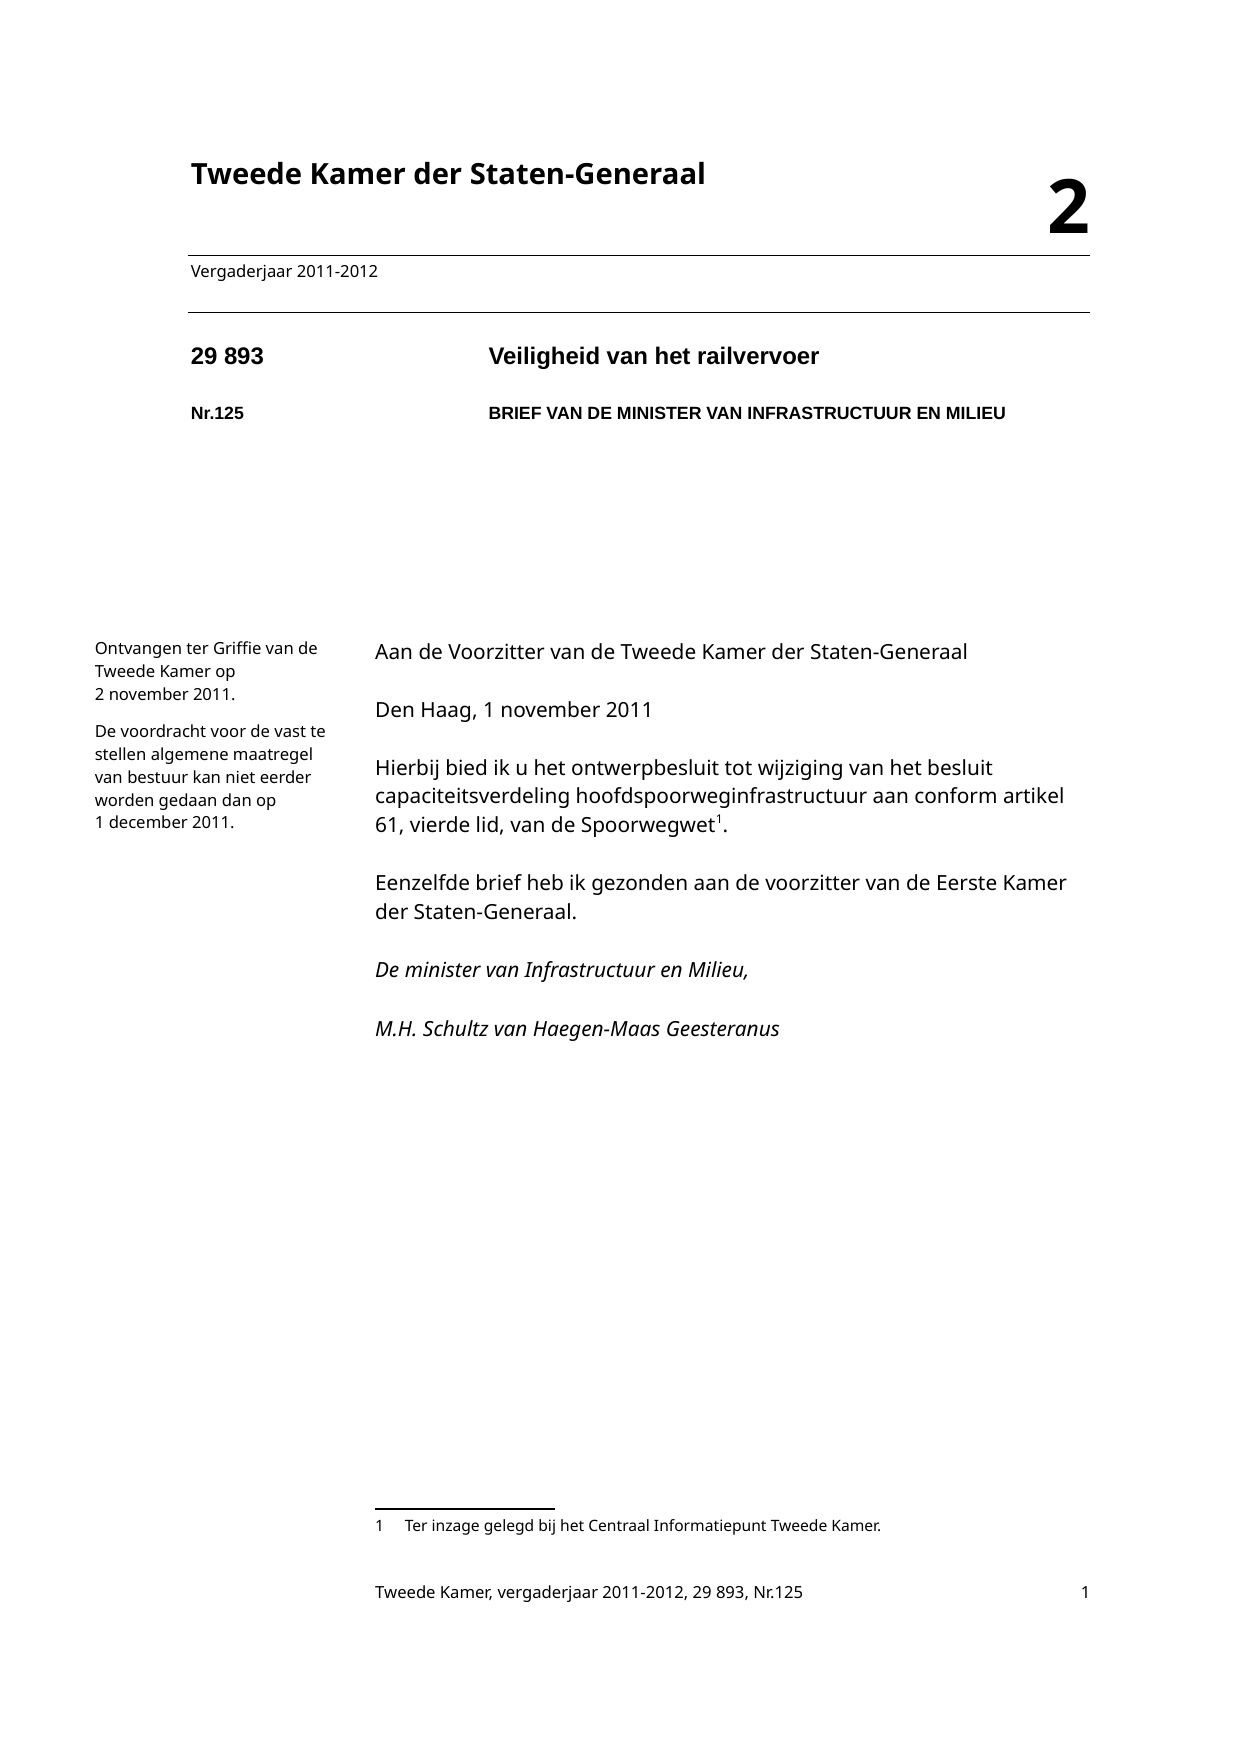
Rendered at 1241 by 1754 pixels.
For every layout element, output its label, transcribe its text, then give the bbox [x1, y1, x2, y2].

table_cell 29 893 [188, 339, 485, 399]
text Aan de Voorzitter van de Tweede Kamer der Staten-Generaal [375, 637, 1090, 665]
text Ontvangen ter Griffie van de Tweede Kamer op 2 november 2011. [94, 637, 328, 705]
table_cell [188, 313, 485, 339]
text M.H. Schultz van Haegen-Maas Geesteranus [375, 1014, 1090, 1042]
table_cell Veiligheid van het railvervoer [485, 339, 1090, 399]
text Ter inzage gelegd bij het Centraal Informatiepunt Tweede Kamer. [375, 1508, 1090, 1536]
table_cell [485, 313, 1090, 339]
table_cell BRIEF VAN DE MINISTER VAN INFRASTRUCTUUR EN MILIEU [485, 399, 1090, 518]
text Hierbij bied ik u het ontwerpbesluit tot wijziging van het besluit capaciteitsverdeling hoofdspoorweginfrastructuur aan conform artikel 61, vierde lid, van de Spoorwegwet. [375, 753, 1090, 838]
table_cell [485, 256, 1090, 312]
table_cell Nr.125 [188, 399, 485, 518]
text De minister van Infrastructuur en Milieu, [375, 955, 1090, 984]
text De voordracht voor de vast te stellen algemene maatregel van bestuur kan niet eerder worden gedaan dan op 1 december 2011. [94, 720, 328, 833]
text Den Haag, 1 november 2011 [375, 695, 1090, 723]
text [94, 705, 328, 720]
text Eenzelfde brief heb ik gezonden aan de voorzitter van de Eerste Kamer der Staten-Generaal. [375, 868, 1090, 925]
table_header Tweede Kamer der Staten-Generaal [188, 150, 909, 255]
table_header 2 [910, 150, 1090, 255]
table_cell Vergaderjaar 2011-2012 [188, 256, 485, 312]
